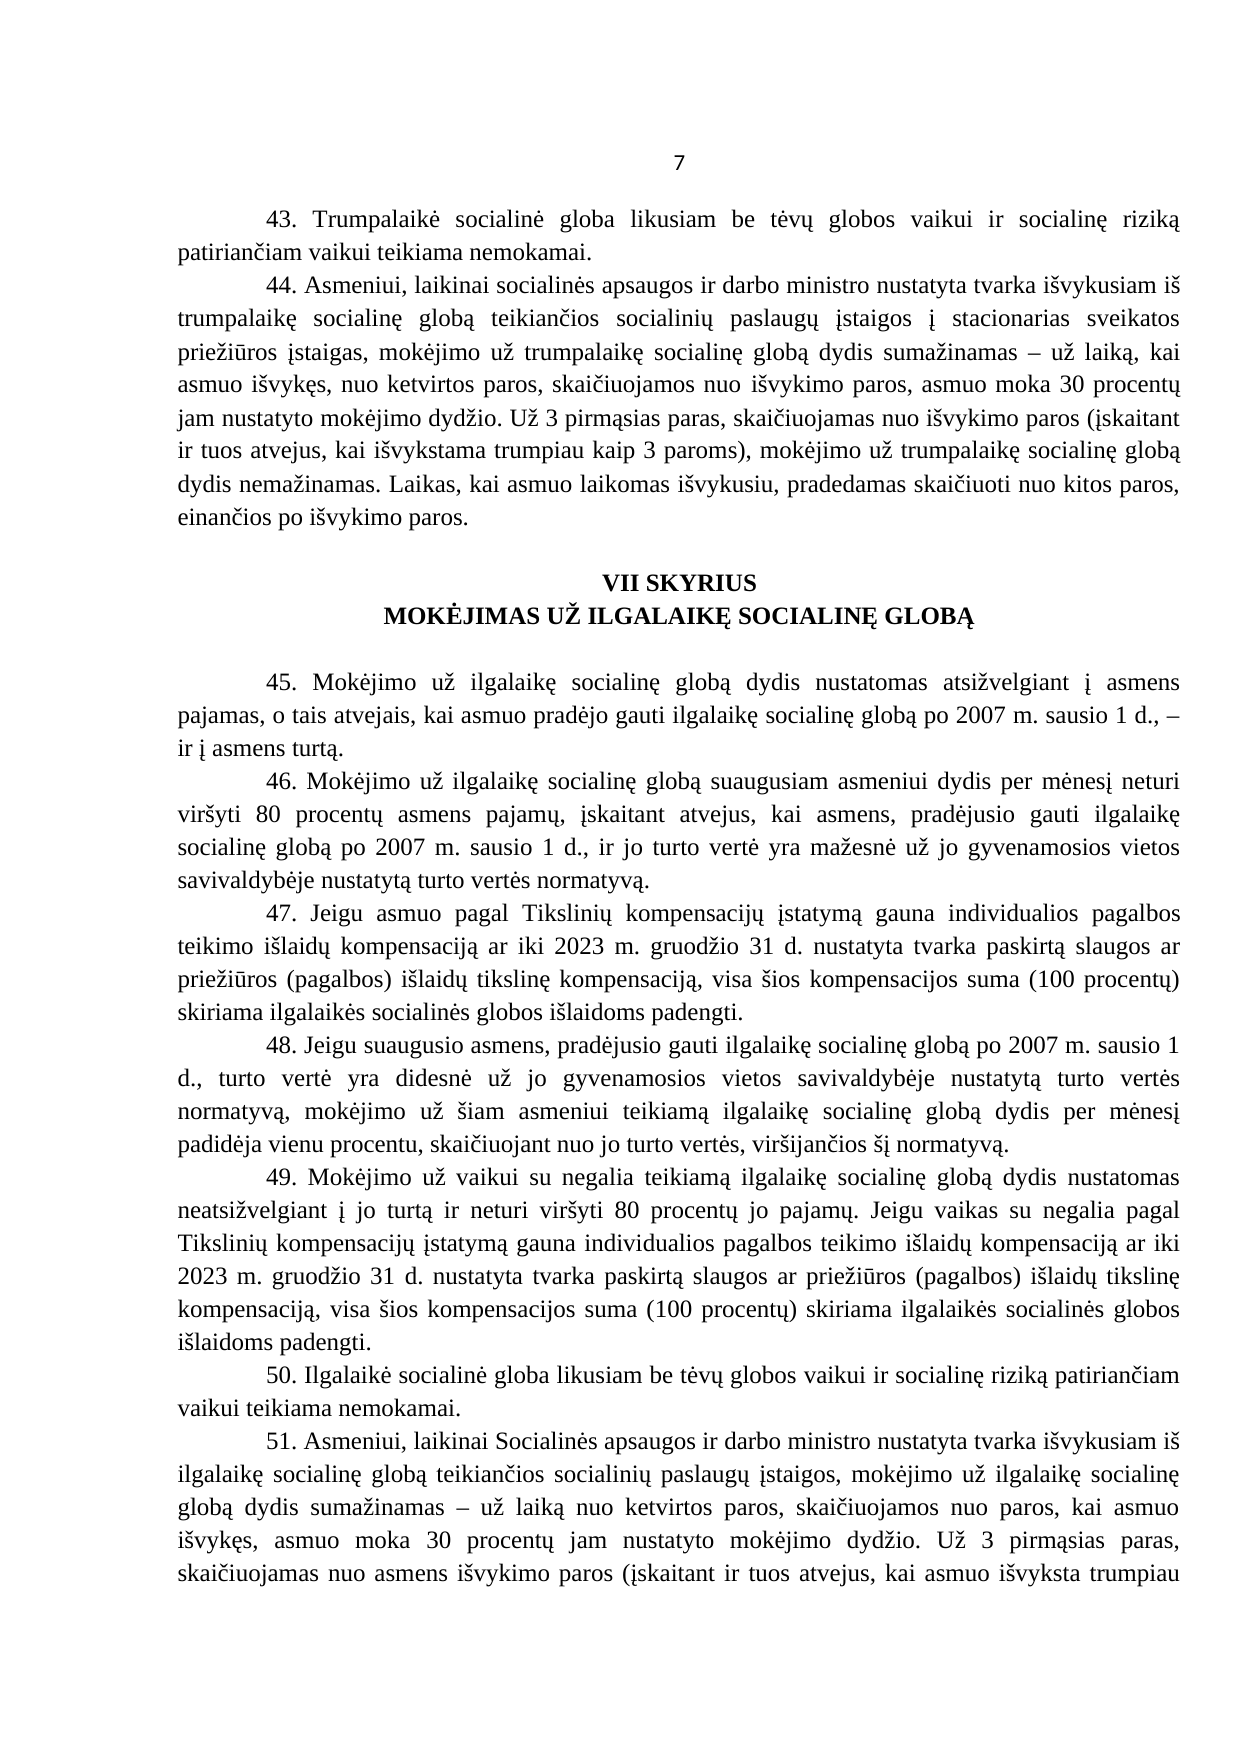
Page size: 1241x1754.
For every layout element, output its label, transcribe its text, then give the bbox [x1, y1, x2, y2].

text 45. Mokėjimo už ilgalaikę socialinę globą dydis nustatomas atsižvelgiant į asmens pajamas, o tais atvejais, kai asmuo pradėjo gauti ilgalaikę socialinę globą po 2007 m. sausio 1 d., – ir į asmens turtą. [177, 667, 1181, 762]
text VII SKYRIUS [177, 568, 1181, 596]
text 48. Jeigu suaugusio asmens, pradėjusio gauti ilgalaikę socialinę globą po 2007 m. sausio 1 d., turto vertė yra didesnė už jo gyvenamosios vietos savivaldybėje nustatytą turto vertės normatyvą, mokėjimo už šiam asmeniui teikiamą ilgalaikę socialinę globą dydis per mėnesį padidėja vienu procentu, skaičiuojant nuo jo turto vertės, viršijančios šį normatyvą. [177, 1030, 1181, 1158]
text 49. Mokėjimo už vaikui su negalia teikiamą ilgalaikę socialinę globą dydis nustatomas neatsižvelgiant į jo turtą ir neturi viršyti 80 procentų jo pajamų. Jeigu vaikas su negalia pagal Tikslinių kompensacijų įstatymą gauna individualios pagalbos teikimo išlaidų kompensaciją ar iki 2023 m. gruodžio 31 d. nustatyta tvarka paskirtą slaugos ar priežiūros (pagalbos) išlaidų tikslinę kompensaciją, visa šios kompensacijos suma (100 procentų) skiriama ilgalaikės socialinės globos išlaidoms padengti. [177, 1162, 1181, 1356]
text 46. Mokėjimo už ilgalaikę socialinę globą suaugusiam asmeniui dydis per mėnesį neturi viršyti 80 procentų asmens pajamų, įskaitant atvejus, kai asmens, pradėjusio gauti ilgalaikę socialinę globą po 2007 m. sausio 1 d., ir jo turto vertė yra mažesnė už jo gyvenamosios vietos savivaldybėje nustatytą turto vertės normatyvą. [177, 766, 1181, 894]
text 51. Asmeniui, laikinai Socialinės apsaugos ir darbo ministro nustatyta tvarka išvykusiam iš ilgalaikę socialinę globą teikiančios socialinių paslaugų įstaigos, mokėjimo už ilgalaikę socialinę globą dydis sumažinamas – už laiką nuo ketvirtos paros, skaičiuojamos nuo paros, kai asmuo išvykęs, asmuo moka 30 procentų jam nustatyto mokėjimo dydžio. Už 3 pirmąsias paras, skaičiuojamas nuo asmens išvykimo paros (įskaitant ir tuos atvejus, kai asmuo išvyksta trumpiau [177, 1426, 1181, 1587]
text MOKĖJIMAS UŽ ILGALAIKĘ SOCIALINĘ GLOBĄ [177, 601, 1181, 629]
text 43. Trumpalaikė socialinė globa likusiam be tėvų globos vaikui ir socialinę riziką patiriančiam vaikui teikiama nemokamai. [177, 204, 1181, 266]
text 50. Ilgalaikė socialinė globa likusiam be tėvų globos vaikui ir socialinę riziką patiriančiam vaikui teikiama nemokamai. [177, 1360, 1181, 1422]
text 47. Jeigu asmuo pagal Tikslinių kompensacijų įstatymą gauna individualios pagalbos teikimo išlaidų kompensaciją ar iki 2023 m. gruodžio 31 d. nustatyta tvarka paskirtą slaugos ar priežiūros (pagalbos) išlaidų tikslinę kompensaciją, visa šios kompensacijos suma (100 procentų) skiriama ilgalaikės socialinės globos išlaidoms padengti. [177, 898, 1181, 1026]
text 44. Asmeniui, laikinai socialinės apsaugos ir darbo ministro nustatyta tvarka išvykusiam iš trumpalaikę socialinę globą teikiančios socialinių paslaugų įstaigos į stacionarias sveikatos priežiūros įstaigas, mokėjimo už trumpalaikę socialinę globą dydis sumažinamas – už laiką, kai asmuo išvykęs, nuo ketvirtos paros, skaičiuojamos nuo išvykimo paros, asmuo moka 30 procentų jam nustatyto mokėjimo dydžio. Už 3 pirmąsias paras, skaičiuojamas nuo išvykimo paros (įskaitant ir tuos atvejus, kai išvykstama trumpiau kaip 3 paroms), mokėjimo už trumpalaikę socialinę globą dydis nemažinamas. Laikas, kai asmuo laikomas išvykusiu, pradedamas skaičiuoti nuo kitos paros, einančios po išvykimo paros. [177, 271, 1181, 530]
